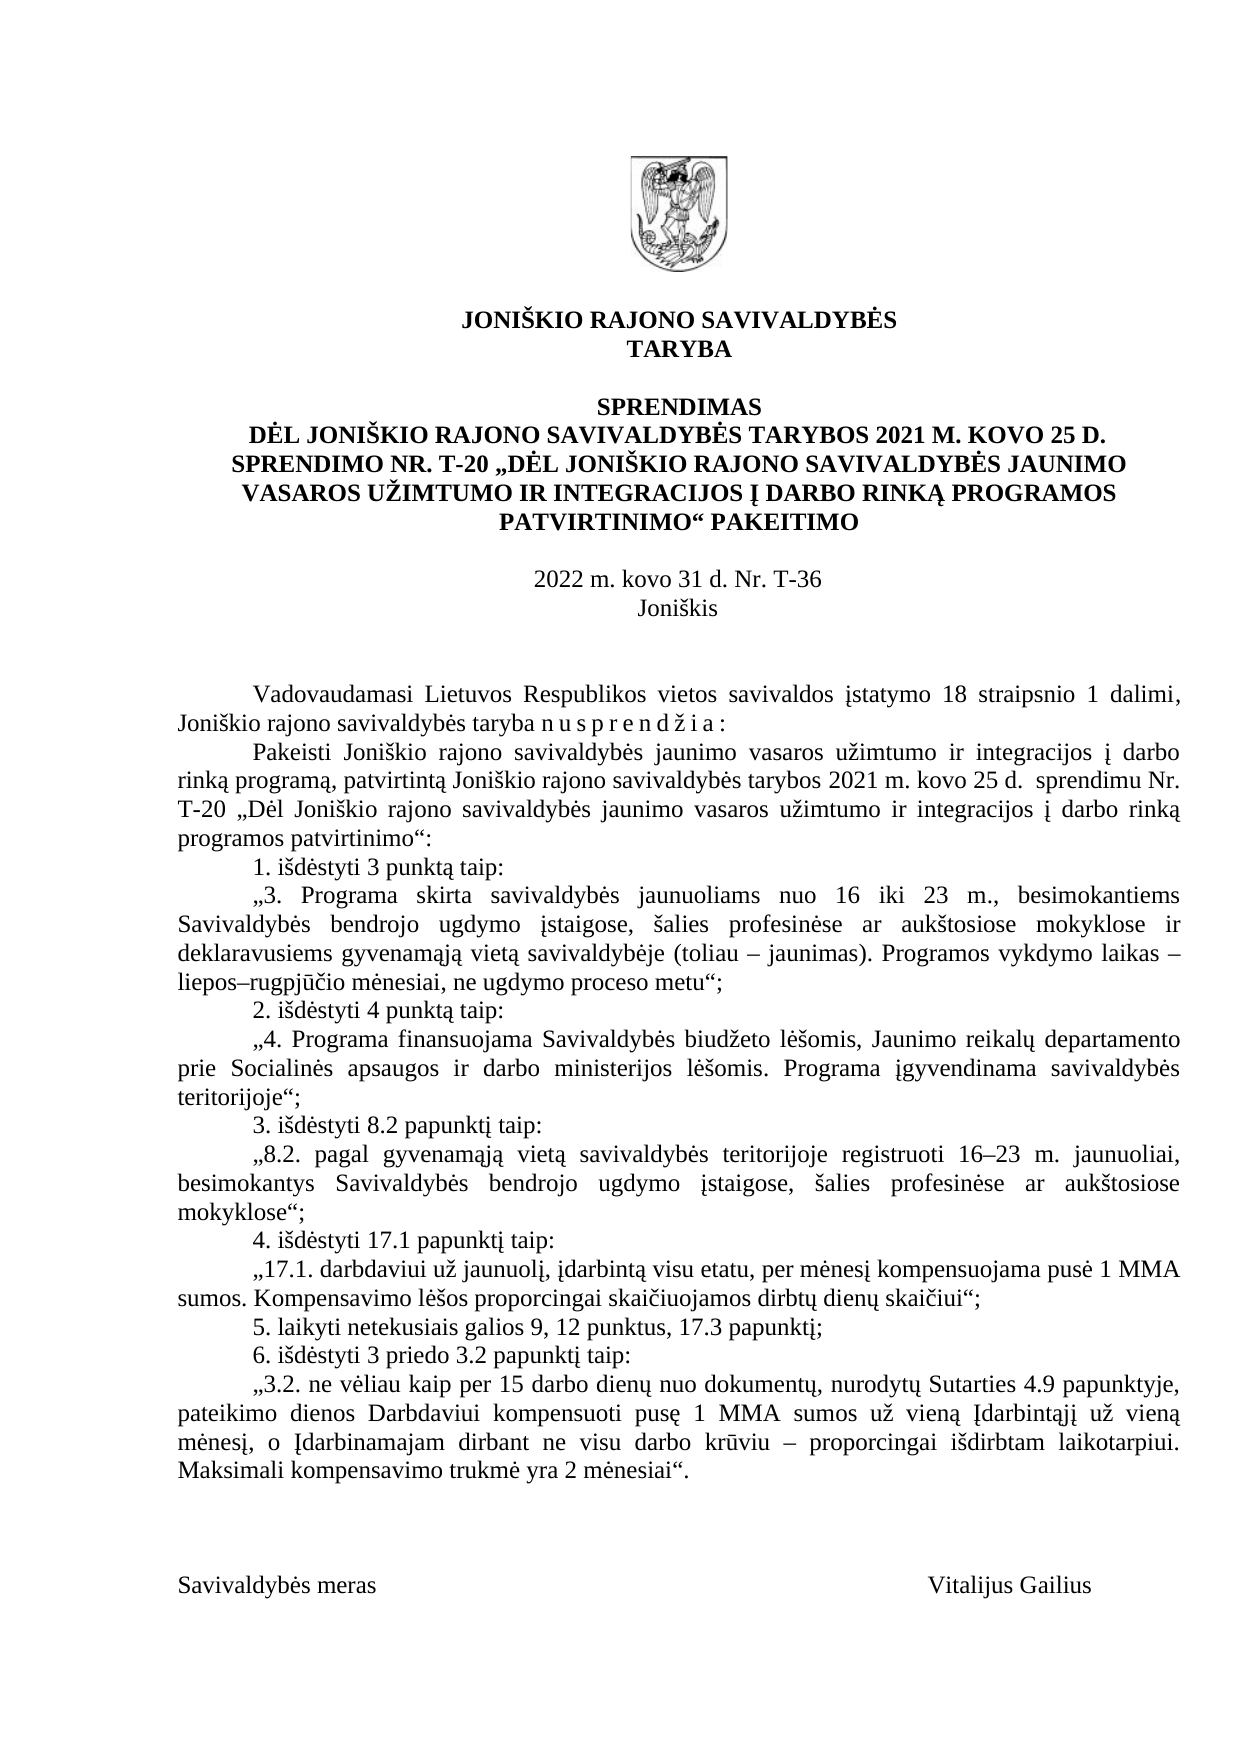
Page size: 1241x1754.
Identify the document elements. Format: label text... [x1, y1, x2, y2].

text „17.1. darbdaviui už jaunuolį, įdarbintą visu etatu, per mėnesį kompensuojama pusė 1 MMA sumos. Kompensavimo lėšos proporcingai skaičiuojamos dirbtų dienų skaičiui“; [177, 1254, 1181, 1312]
text „8.2. pagal gyvenamąją vietą savivaldybės teritorijoje registruoti 16–23 m. jaunuoliai, besimokantys Savivaldybės bendrojo ugdymo įstaigose, šalies profesinėse ar aukštosiose mokyklose“; [177, 1139, 1181, 1225]
text „3.2. ne vėliau kaip per 15 darbo dienų nuo dokumentų, nurodytų Sutarties 4.9 papunktyje, pateikimo dienos Darbdaviui kompensuoti pusę 1 MMA sumos už vieną Įdarbintąjį už vieną mėnesį, o Įdarbinamajam dirbant ne visu darbo krūviu – proporcingai išdirbtam laikotarpiui. Maksimali kompensavimo trukmė yra 2 mėnesiai“. [177, 1369, 1181, 1484]
text Pakeisti Joniškio rajono savivaldybės jaunimo vasaros užimtumo ir integracijos į darbo rinką programą, patvirtintą Joniškio rajono savivaldybės tarybos 2021 m. kovo 25 d. sprendimu Nr. T-20 „Dėl Joniškio rajono savivaldybės jaunimo vasaros užimtumo ir integracijos į darbo rinką programos patvirtinimo“: [177, 737, 1181, 852]
text 6. išdėstyti 3 priedo 3.2 papunktį taip: [177, 1340, 1181, 1369]
text 2022 m. kovo 31 d. Nr. T-36 [174, 564, 1181, 593]
text Joniškis [174, 593, 1181, 622]
text 1. išdėstyti 3 punktą taip: [177, 852, 1181, 880]
text „3. Programa skirta savivaldybės jaunuoliams nuo 16 iki 23 m., besimokantiems Savivaldybės bendrojo ugdymo įstaigose, šalies profesinėse ar aukštosiose mokyklose ir deklaravusiems gyvenamąją vietą savivaldybėje (toliau – jaunimas). Programos vykdymo laikas – liepos–rugpjūčio mėnesiai, ne ugdymo proceso metu“; [177, 880, 1181, 995]
text 5. laikyti netekusiais galios 9, 12 punktus, 17.3 papunktį; [177, 1312, 1181, 1340]
text 3. išdėstyti 8.2 papunktį taip: [177, 1110, 1181, 1139]
text Savivaldybės meras Vitalijus Gailius [177, 1570, 1181, 1599]
text DĖL JONIŠKIO RAJONO SAVIVALDYBĖS TARYBOS 2021 M. KOVO 25 D. SPRENDIMO NR. T-20 „DĖL JONIŠKIO RAJONO SAVIVALDYBĖS JAUNIMO VASAROS UŽIMTUMO IR INTEGRACIJOS Į DARBO RINKĄ PROGRAMOS PATVIRTINIMO“ PAKEITIMO [174, 420, 1181, 535]
text 4. išdėstyti 17.1 papunktį taip: [177, 1225, 1181, 1254]
text „4. Programa finansuojama Savivaldybės biudžeto lėšomis, Jaunimo reikalų departamento prie Socialinės apsaugos ir darbo ministerijos lėšomis. Programa įgyvendinama savivaldybės teritorijoje“; [177, 1024, 1181, 1110]
text SPRENDIMAS [177, 392, 1181, 420]
text Vadovaudamasi Lietuvos Respublikos vietos savivaldos įstatymo 18 straipsnio 1 dalimi, Joniškio rajono savivaldybės taryba nusprendžia: [177, 679, 1181, 737]
text 2. išdėstyti 4 punktą taip: [177, 995, 1181, 1024]
text Joniškio rajono savivaldybės TARYBA [177, 305, 1181, 363]
